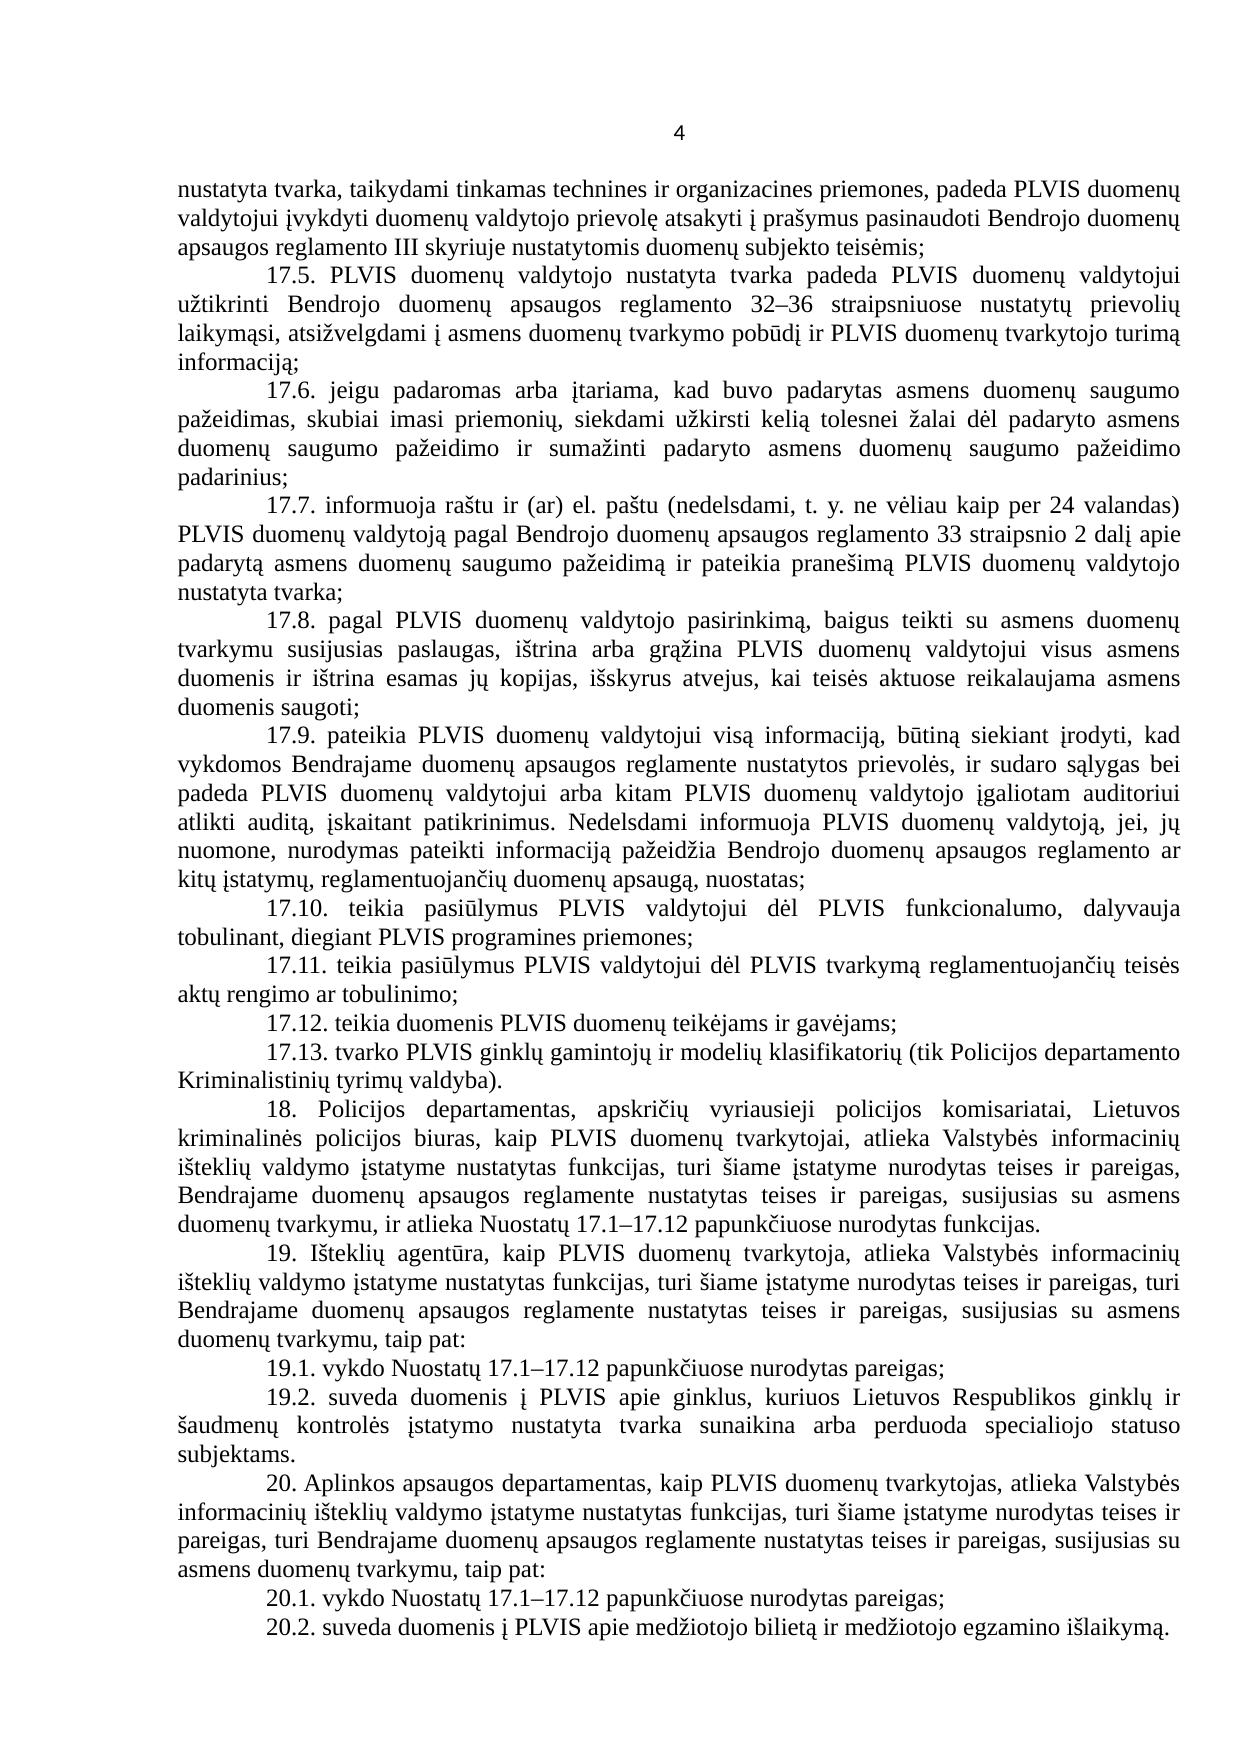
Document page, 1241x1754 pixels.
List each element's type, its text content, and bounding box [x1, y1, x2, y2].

text 17.13. tvarko PLVIS ginklų gamintojų ir modelių klasifikatorių (tik Policijos departamento Kriminalistinių tyrimų valdyba). [177, 1037, 1181, 1094]
text 17.11. teikia pasiūlymus PLVIS valdytojui dėl PLVIS tvarkymą reglamentuojančių teisės aktų rengimo ar tobulinimo; [177, 950, 1181, 1008]
text 17.8. pagal PLVIS duomenų valdytojo pasirinkimą, baigus teikti su asmens duomenų tvarkymu susijusias paslaugas, ištrina arba grąžina PLVIS duomenų valdytojui visus asmens duomenis ir ištrina esamas jų kopijas, išskyrus atvejus, kai teisės aktuose reikalaujama asmens duomenis saugoti; [177, 605, 1181, 720]
text 17.6. jeigu padaromas arba įtariama, kad buvo padarytas asmens duomenų saugumo pažeidimas, skubiai imasi priemonių, siekdami užkirsti kelią tolesnei žalai dėl padaryto asmens duomenų saugumo pažeidimo ir sumažinti padaryto asmens duomenų saugumo pažeidimo padarinius; [177, 375, 1181, 490]
text 17.9. pateikia PLVIS duomenų valdytojui visą informaciją, būtiną siekiant įrodyti, kad vykdomos Bendrajame duomenų apsaugos reglamente nustatytos prievolės, ir sudaro sąlygas bei padeda PLVIS duomenų valdytojui arba kitam PLVIS duomenų valdytojo įgaliotam auditoriui atlikti auditą, įskaitant patikrinimus. Nedelsdami informuoja PLVIS duomenų valdytoją, jei, jų nuomone, nurodymas pateikti informaciją pažeidžia Bendrojo duomenų apsaugos reglamento ar kitų įstatymų, reglamentuojančių duomenų apsaugą, nuostatas; [177, 720, 1181, 893]
text 18. Policijos departamentas, apskričių vyriausieji policijos komisariatai, Lietuvos kriminalinės policijos biuras, kaip PLVIS duomenų tvarkytojai, atlieka Valstybės informacinių išteklių valdymo įstatyme nustatytas funkcijas, turi šiame įstatyme nurodytas teises ir pareigas, Bendrajame duomenų apsaugos reglamente nustatytas teises ir pareigas, susijusias su asmens duomenų tvarkymu, ir atlieka Nuostatų 17.1–17.12 papunkčiuose nurodytas funkcijas. [177, 1094, 1181, 1238]
text 19.2. suveda duomenis į PLVIS apie ginklus, kuriuos Lietuvos Respublikos ginklų ir šaudmenų kontrolės įstatymo nustatyta tvarka sunaikina arba perduoda specialiojo statuso subjektams. [177, 1382, 1181, 1468]
text 17.12. teikia duomenis PLVIS duomenų teikėjams ir gavėjams; [177, 1008, 1181, 1037]
text 17.5. PLVIS duomenų valdytojo nustatyta tvarka padeda PLVIS duomenų valdytojui užtikrinti Bendrojo duomenų apsaugos reglamento 32–36 straipsniuose nustatytų prievolių laikymąsi, atsižvelgdami į asmens duomenų tvarkymo pobūdį ir PLVIS duomenų tvarkytojo turimą informaciją; [177, 260, 1181, 375]
text nustatyta tvarka, taikydami tinkamas technines ir organizacines priemones, padeda PLVIS duomenų valdytojui įvykdyti duomenų valdytojo prievolę atsakyti į prašymus pasinaudoti Bendrojo duomenų apsaugos reglamento III skyriuje nustatytomis duomenų subjekto teisėmis; [177, 174, 1181, 260]
text 20. Aplinkos apsaugos departamentas, kaip PLVIS duomenų tvarkytojas, atlieka Valstybės informacinių išteklių valdymo įstatyme nustatytas funkcijas, turi šiame įstatyme nurodytas teises ir pareigas, turi Bendrajame duomenų apsaugos reglamente nustatytas teises ir pareigas, susijusias su asmens duomenų tvarkymu, taip pat: [177, 1468, 1181, 1583]
text 19. Išteklių agentūra, kaip PLVIS duomenų tvarkytoja, atlieka Valstybės informacinių išteklių valdymo įstatyme nustatytas funkcijas, turi šiame įstatyme nurodytas teises ir pareigas, turi Bendrajame duomenų apsaugos reglamente nustatytas teises ir pareigas, susijusias su asmens duomenų tvarkymu, taip pat: [177, 1238, 1181, 1353]
text 19.1. vykdo Nuostatų 17.1–17.12 papunkčiuose nurodytas pareigas; [177, 1353, 1181, 1382]
text 20.1. vykdo Nuostatų 17.1–17.12 papunkčiuose nurodytas pareigas; [177, 1583, 1181, 1612]
text 20.2. suveda duomenis į PLVIS apie medžiotojo bilietą ir medžiotojo egzamino išlaikymą. [177, 1612, 1181, 1640]
text 17.10. teikia pasiūlymus PLVIS valdytojui dėl PLVIS funkcionalumo, dalyvauja tobulinant, diegiant PLVIS programines priemones; [177, 893, 1181, 950]
text 17.7. informuoja raštu ir (ar) el. paštu (nedelsdami, t. y. ne vėliau kaip per 24 valandas) PLVIS duomenų valdytoją pagal Bendrojo duomenų apsaugos reglamento 33 straipsnio 2 dalį apie padarytą asmens duomenų saugumo pažeidimą ir pateikia pranešimą PLVIS duomenų valdytojo nustatyta tvarka; [177, 490, 1181, 605]
